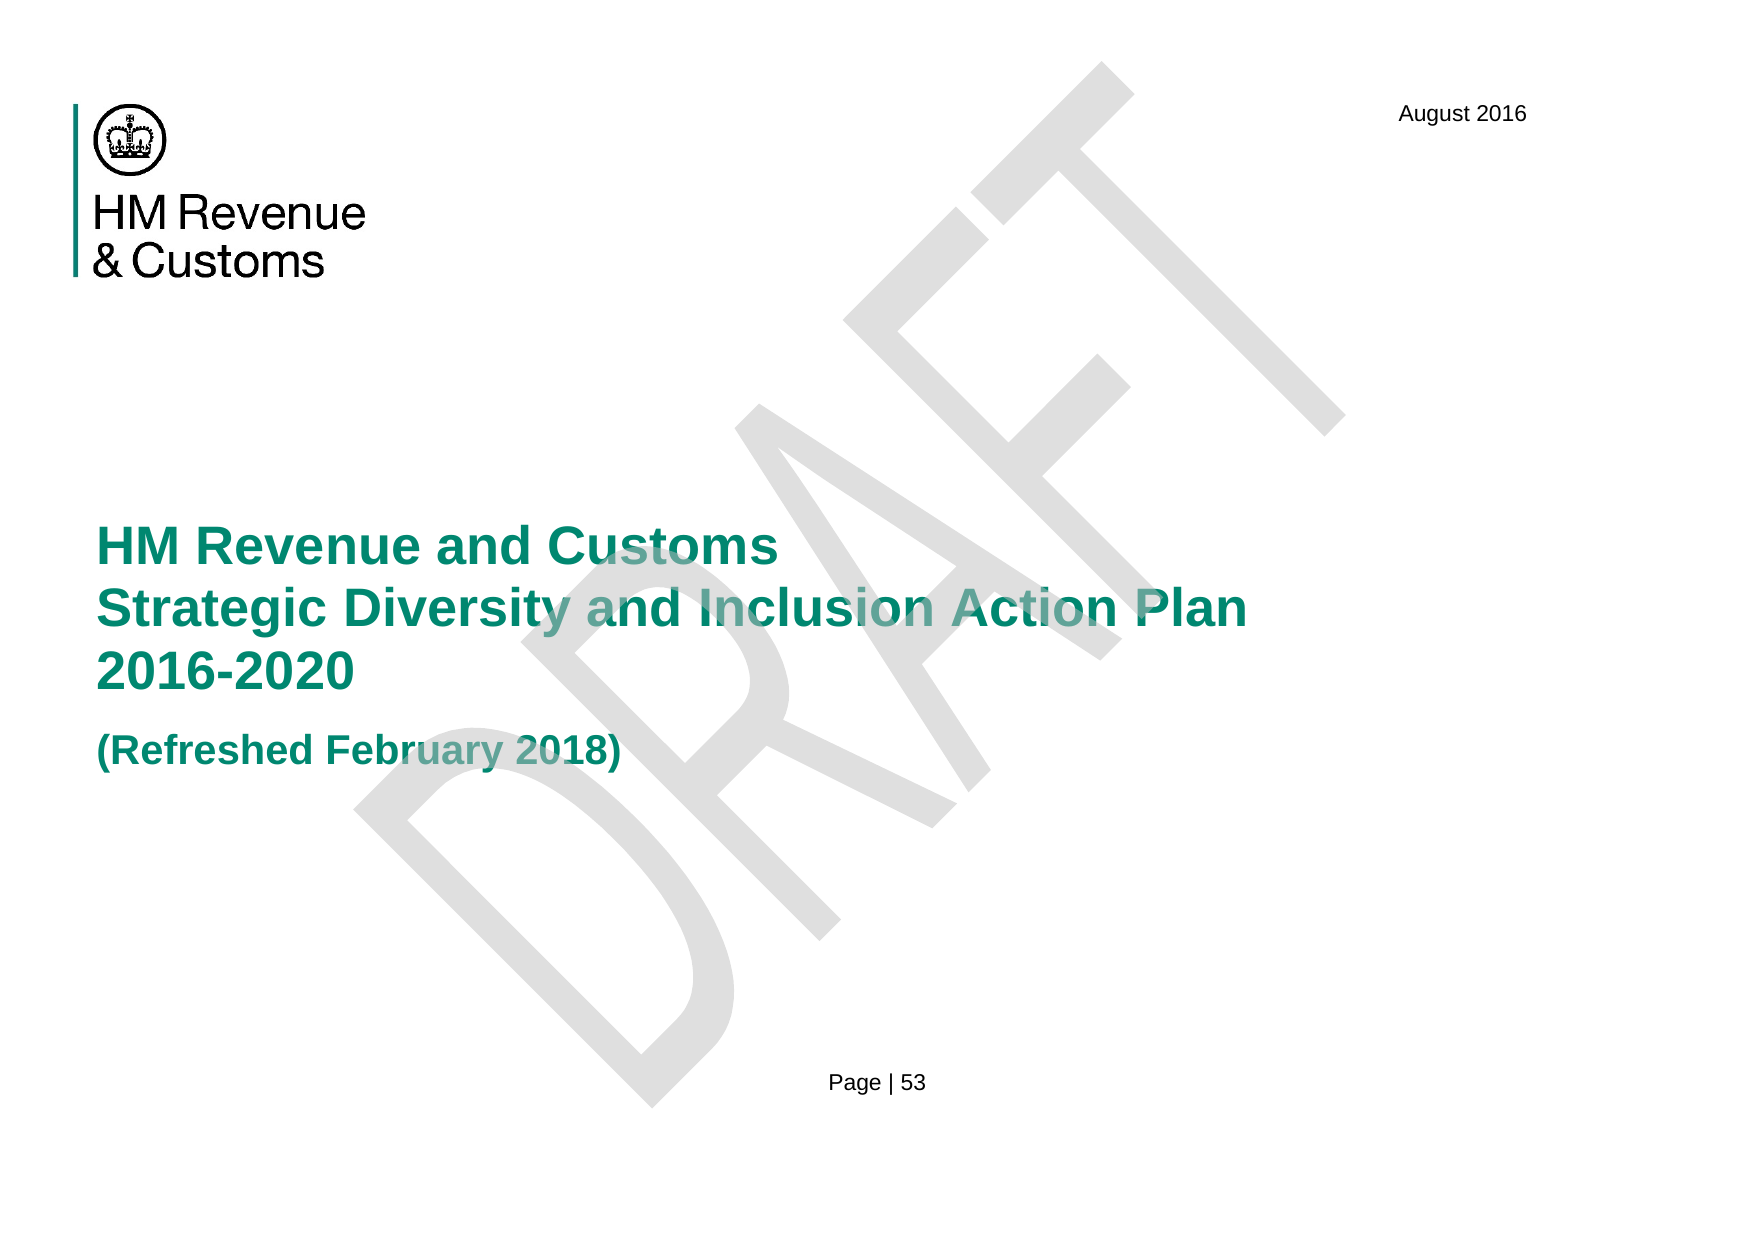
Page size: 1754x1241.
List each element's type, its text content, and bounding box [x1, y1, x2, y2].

table_header August 2016 [620, 100, 1533, 514]
table_cell [71, 514, 90, 798]
table_cell HM Revenue and Customs Strategic Diversity and Inclusion Action Plan 2016-2020 (Refreshed February 2018) [90, 514, 1533, 798]
table_header [71, 100, 620, 514]
